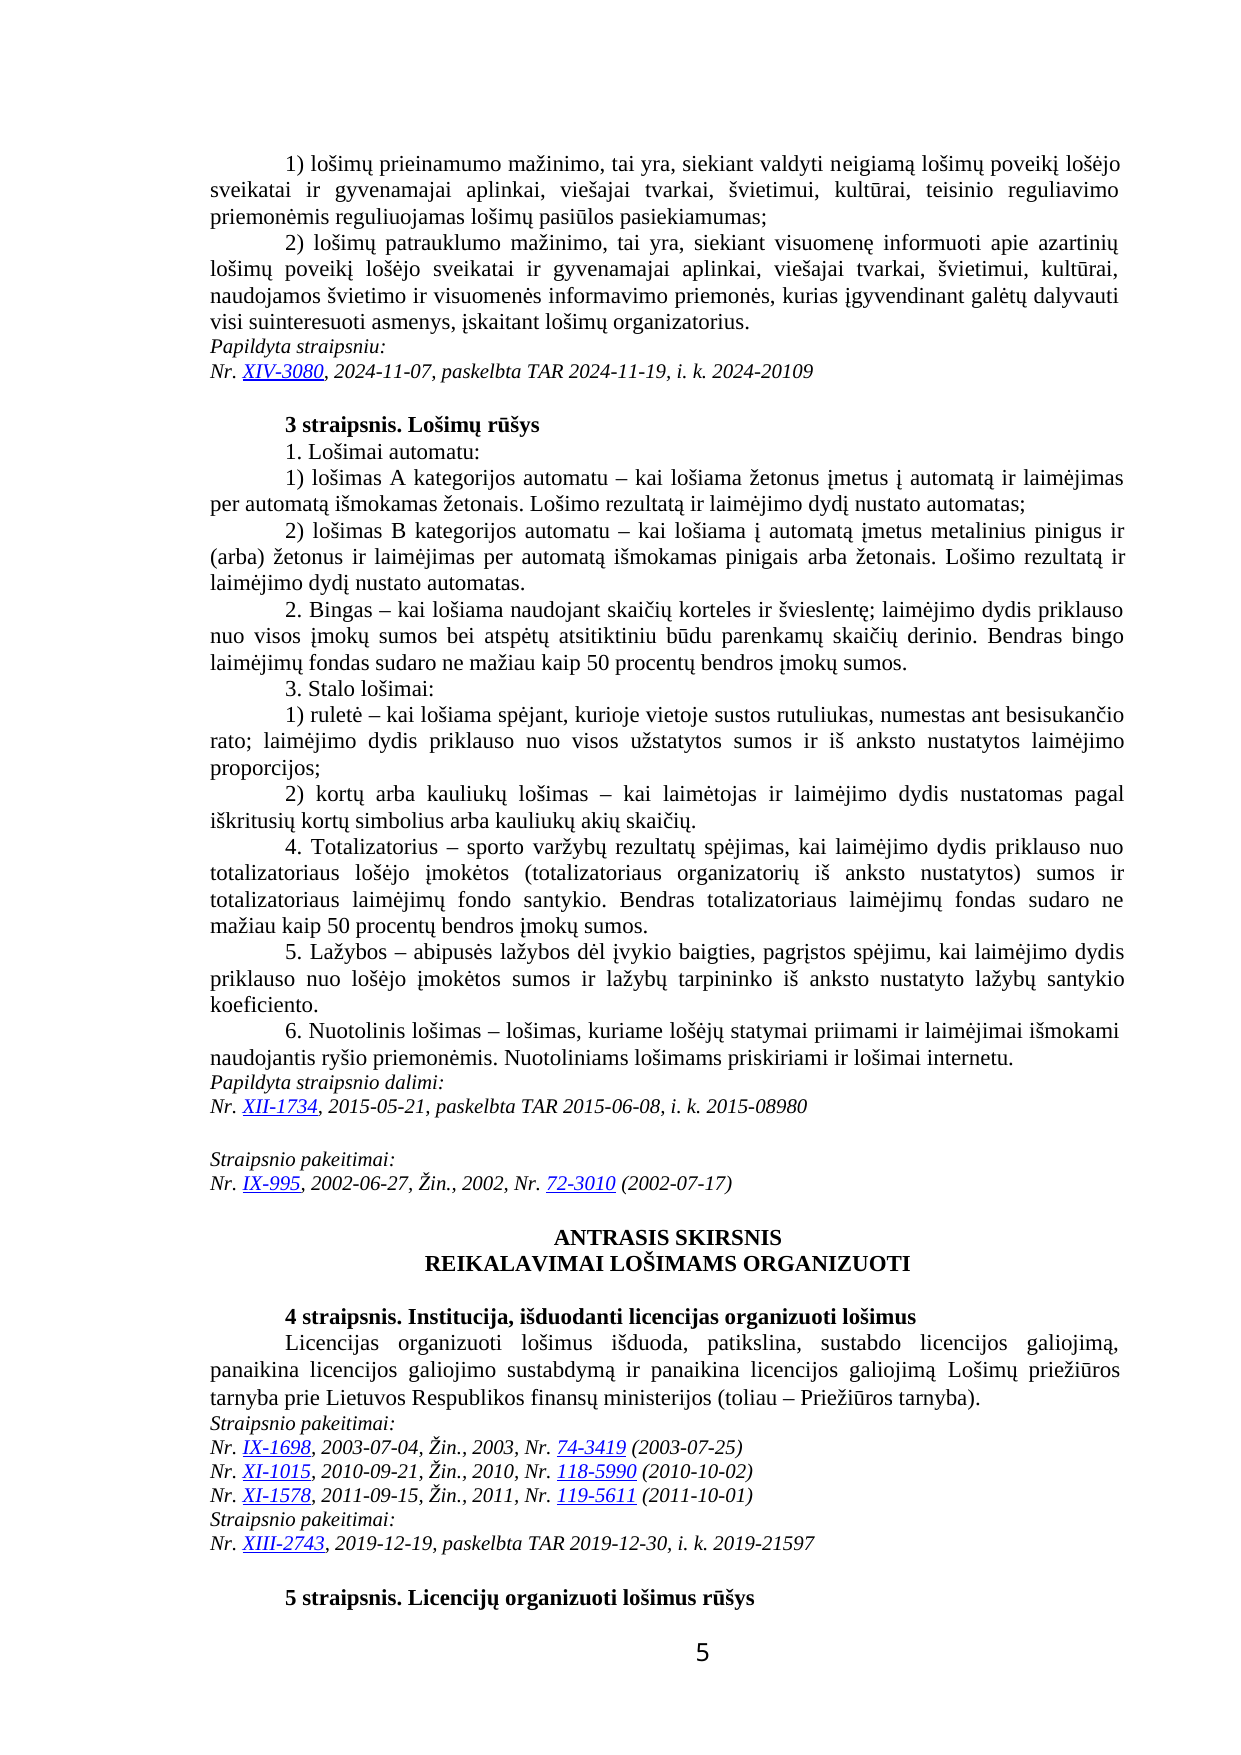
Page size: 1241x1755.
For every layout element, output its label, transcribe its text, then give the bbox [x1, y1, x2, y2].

text Nr. XI-1015, 2010-09-21, Žin., 2010, Nr. 118-5990 (2010-10-02) [210, 1459, 1120, 1483]
text Straipsnio pakeitimai: [210, 1411, 1120, 1435]
text 6. Nuotolinis lošimas – lošimas, kuriame lošėjų statymai priimami ir laimėjimai išmokami naudojantis ryšio priemonėmis. Nuotoliniams lošimams priskiriami ir lošimai internetu. [210, 1017, 1120, 1070]
text Licencijas organizuoti lošimus išduoda, patikslina, sustabdo licencijos galiojimą, panaikina licencijos galiojimo sustabdymą ir panaikina licencijos galiojimą Lošimų priežiūros tarnyba prie Lietuvos Respublikos finansų ministerijos (toliau – Priežiūros tarnyba). [210, 1329, 1120, 1411]
text 5 straipsnis. Licencijų organizuoti lošimus rūšys [210, 1584, 1126, 1610]
text ANTRASIS SKIRSNIS [210, 1224, 1126, 1250]
text Papildyta straipsniu: [210, 334, 1120, 358]
text 1) lošimų prieinamumo mažinimo, tai yra, siekiant valdyti neigiamą lošimų poveikį lošėjo sveikatai ir gyvenamajai aplinkai, viešajai tvarkai, švietimui, kultūrai, teisinio reguliavimo priemonėmis reguliuojamas lošimų pasiūlos pasiekiamumas; [210, 150, 1120, 229]
text 4. Totalizatorius – sporto varžybų rezultatų spėjimas, kai laimėjimo dydis priklauso nuo totalizatoriaus lošėjo įmokėtos (totalizatoriaus organizatorių iš anksto nustatytos) sumos ir totalizatoriaus laimėjimų fondo santykio. Bendras totalizatoriaus laimėjimų fondas sudaro ne mažiau kaip 50 procentų bendros įmokų sumos. [210, 833, 1126, 938]
text Straipsnio pakeitimai: [210, 1507, 1120, 1531]
text Nr. XIII-2743, 2019-12-19, paskelbta TAR 2019-12-30, i. k. 2019-21597 [210, 1531, 1120, 1555]
text 3 straipsnis. Lošimų rūšys [210, 411, 1126, 438]
text Straipsnio pakeitimai: [210, 1147, 1126, 1171]
text 2) kortų arba kauliukų lošimas – kai laimėtojas ir laimėjimo dydis nustatomas pagal iškritusių kortų simbolius arba kauliukų akių skaičių. [210, 780, 1126, 833]
text 2) lošimas B kategorijos automatu – kai lošiama į automatą įmetus metalinius pinigus ir (arba) žetonus ir laimėjimas per automatą išmokamas pinigais arba žetonais. Lošimo rezultatą ir laimėjimo dydį nustato automatas. [210, 517, 1126, 596]
text 3. Stalo lošimai: [210, 675, 1126, 701]
text Papildyta straipsnio dalimi: [210, 1070, 1120, 1094]
text 1. Lošimai automatu: [210, 438, 1126, 464]
text 2. Bingas – kai lošiama naudojant skaičių korteles ir švieslentę; laimėjimo dydis priklauso nuo visos įmokų sumos bei atspėtų atsitiktiniu būdu parenkamų skaičių derinio. Bendras bingo laimėjimų fondas sudaro ne mažiau kaip 50 procentų bendros įmokų sumos. [210, 596, 1126, 675]
text Nr. XI-1578, 2011-09-15, Žin., 2011, Nr. 119-5611 (2011-10-01) [210, 1483, 1120, 1507]
text 4 straipsnis. Institucija, išduodanti licencijas organizuoti lošimus [210, 1303, 1120, 1329]
text 1) lošimas A kategorijos automatu – kai lošiama žetonus įmetus į automatą ir laimėjimas per automatą išmokamas žetonais. Lošimo rezultatą ir laimėjimo dydį nustato automatas; [210, 464, 1126, 517]
text 2) lošimų patrauklumo mažinimo, tai yra, siekiant visuomenę informuoti apie azartinių lošimų poveikį lošėjo sveikatai ir gyvenamajai aplinkai, viešajai tvarkai, švietimui, kultūrai, naudojamos švietimo ir visuomenės informavimo priemonės, kurias įgyvendinant galėtų dalyvauti visi suinteresuoti asmenys, įskaitant lošimų organizatorius. [210, 229, 1120, 334]
text 5. Lažybos – abipusės lažybos dėl įvykio baigties, pagrįstos spėjimu, kai laimėjimo dydis priklauso nuo lošėjo įmokėtos sumos ir lažybų tarpininko iš anksto nustatyto lažybų santykio koeficiento. [210, 938, 1126, 1017]
text Nr. XIV-3080, 2024-11-07, paskelbta TAR 2024-11-19, i. k. 2024-20109 [210, 358, 1120, 383]
text REIKALAVIMAI LOŠIMAMS ORGANIZUOTI [210, 1250, 1126, 1277]
text Nr. IX-1698, 2003-07-04, Žin., 2003, Nr. 74-3419 (2003-07-25) [210, 1435, 1120, 1459]
text 1) ruletė – kai lošiama spėjant, kurioje vietoje sustos rutuliukas, numestas ant besisukančio rato; laimėjimo dydis priklauso nuo visos užstatytos sumos ir iš anksto nustatytos laimėjimo proporcijos; [210, 701, 1126, 780]
text Nr. IX-995, 2002-06-27, Žin., 2002, Nr. 72-3010 (2002-07-17) [210, 1171, 1126, 1195]
text Nr. XII-1734, 2015-05-21, paskelbta TAR 2015-06-08, i. k. 2015-08980 [210, 1094, 1120, 1118]
